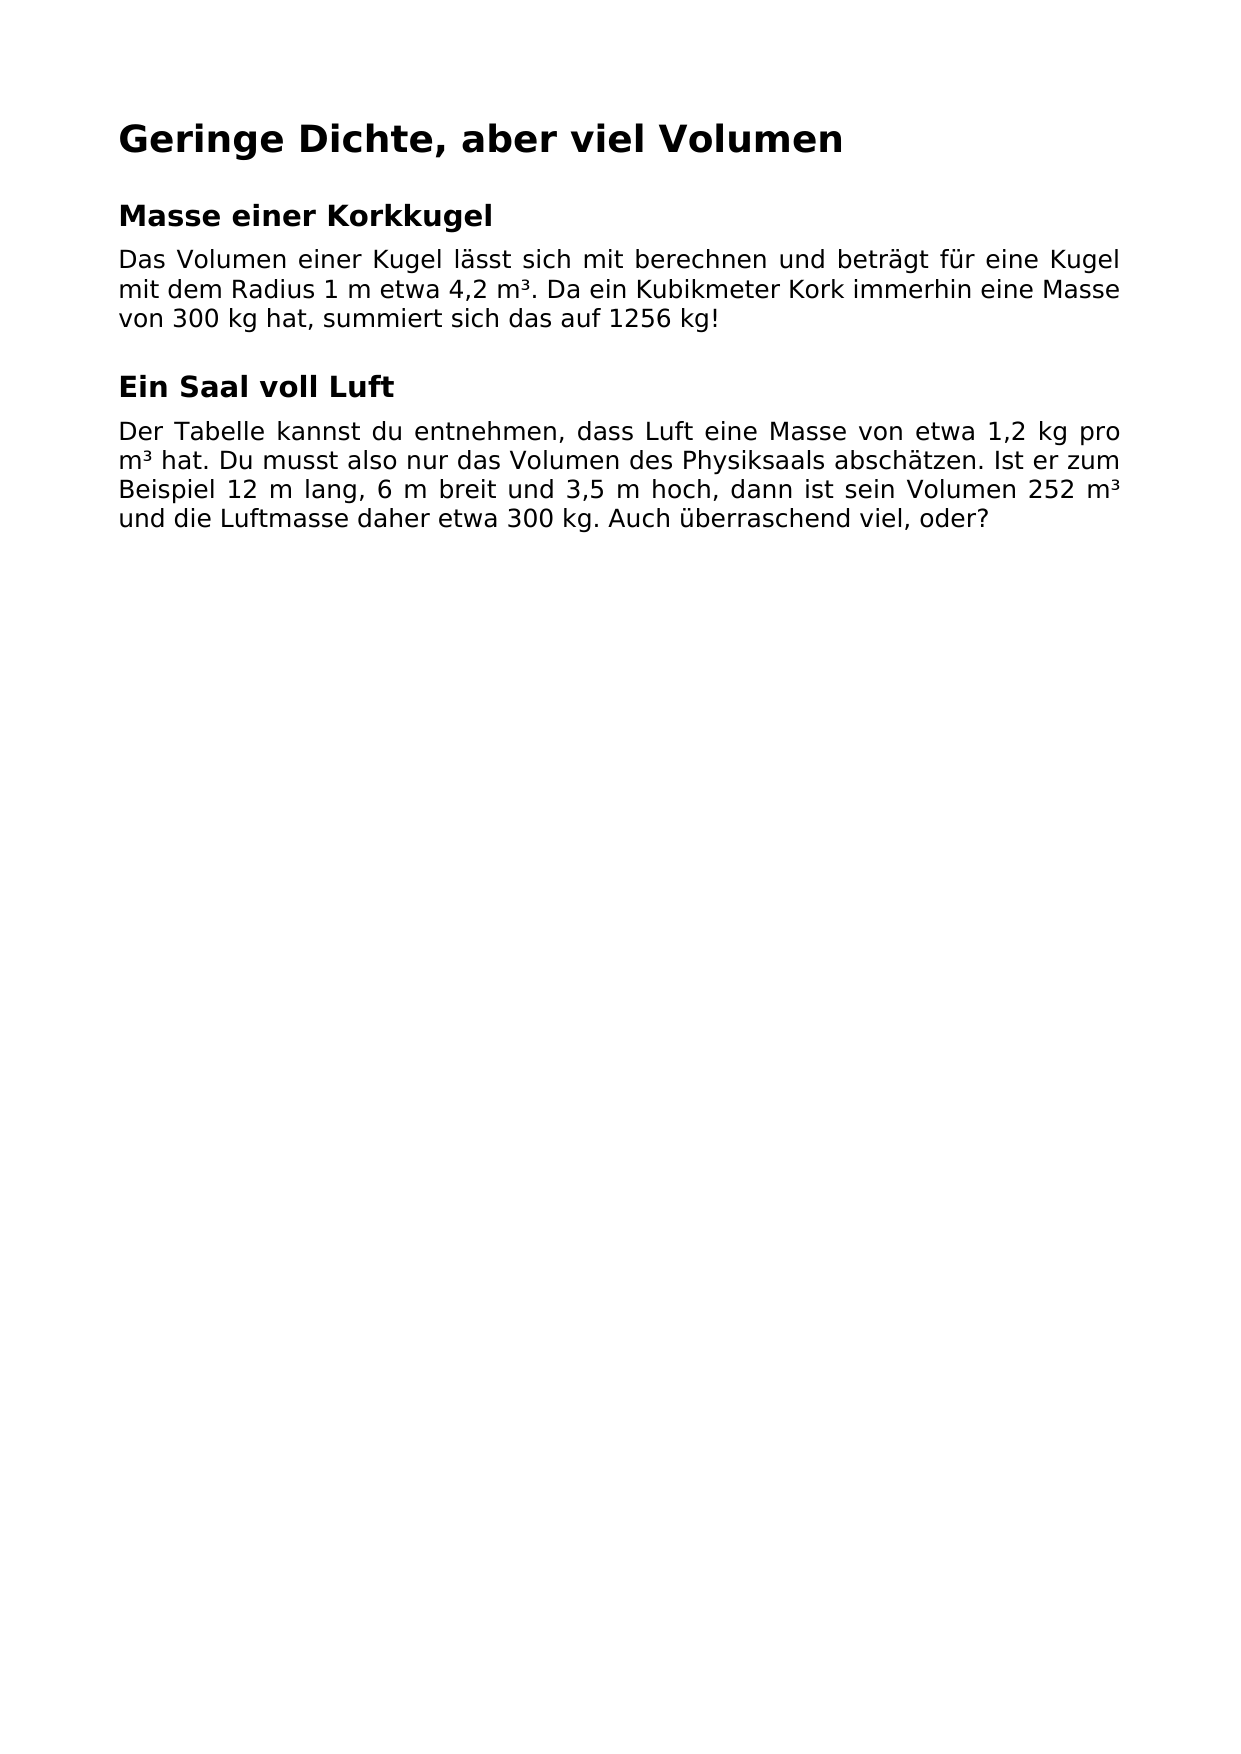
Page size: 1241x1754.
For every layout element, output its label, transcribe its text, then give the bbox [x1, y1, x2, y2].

subtitle Ein Saal voll Luft [118, 371, 1122, 405]
text Das Volumen einer Kugel lässt sich mit berechnen und beträgt für eine Kugel mit dem Radius 1 m etwa 4,2 m³. Da ein Kubikmeter Kork immerhin eine Masse von 300 kg hat, summiert sich das auf 1256 kg! [118, 246, 1122, 333]
text Der Tabelle kannst du entnehmen, dass Luft eine Masse von etwa 1,2 kg pro m³ hat. Du musst also nur das Volumen des Physiksaals abschätzen. Ist er zum Beispiel 12 m lang, 6 m breit und 3,5 m hoch, dann ist sein Volumen 252 m³ und die Luftmasse daher etwa 300 kg. Auch überraschend viel, oder? [118, 417, 1122, 534]
subtitle Masse einer Korkkugel [118, 199, 1122, 233]
subtitle Geringe Dichte, aber viel Volumen [118, 118, 1122, 162]
